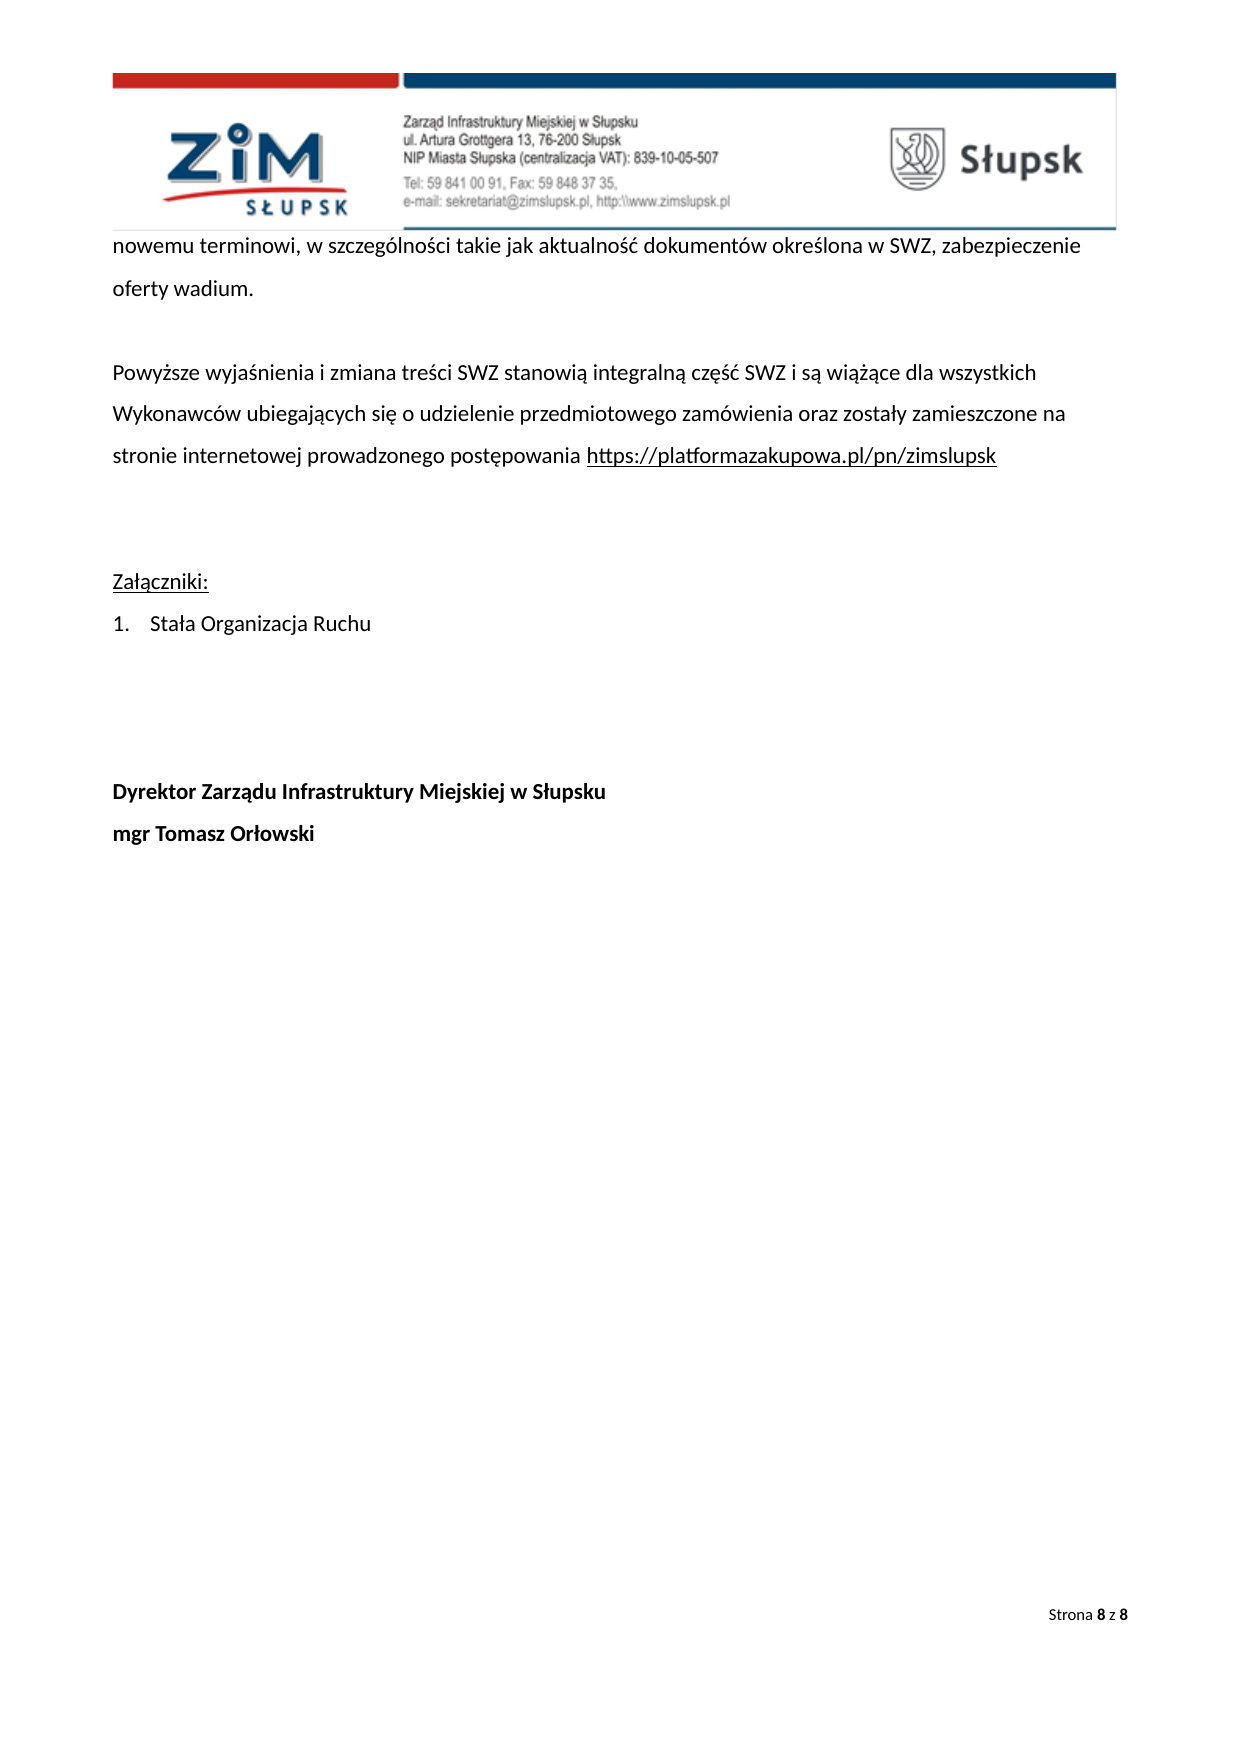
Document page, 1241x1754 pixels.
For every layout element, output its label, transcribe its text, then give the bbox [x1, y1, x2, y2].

list Stała Organizacja Ruchu [112, 609, 1128, 637]
text Załączniki: [112, 567, 1128, 596]
text Dyrektor Zarządu Infrastruktury Miejskiej w Słupsku [112, 777, 1128, 805]
text Powyższe wyjaśnienia i zmiana treści SWZ stanowią integralną część SWZ i są wiążące dla wszystkich Wykonawców ubiegających się o udzielenie przedmiotowego zamówienia oraz zostały zamieszczone na stronie internetowej prowadzonego postępowania https://platformazakupowa.pl/pn/zimslupsk [112, 358, 1128, 469]
text nowemu terminowi, w szczególności takie jak aktualność dokumentów określona w SWZ, zabezpieczenie oferty wadium. [112, 232, 1128, 302]
text mgr Tomasz Orłowski [112, 819, 1128, 847]
